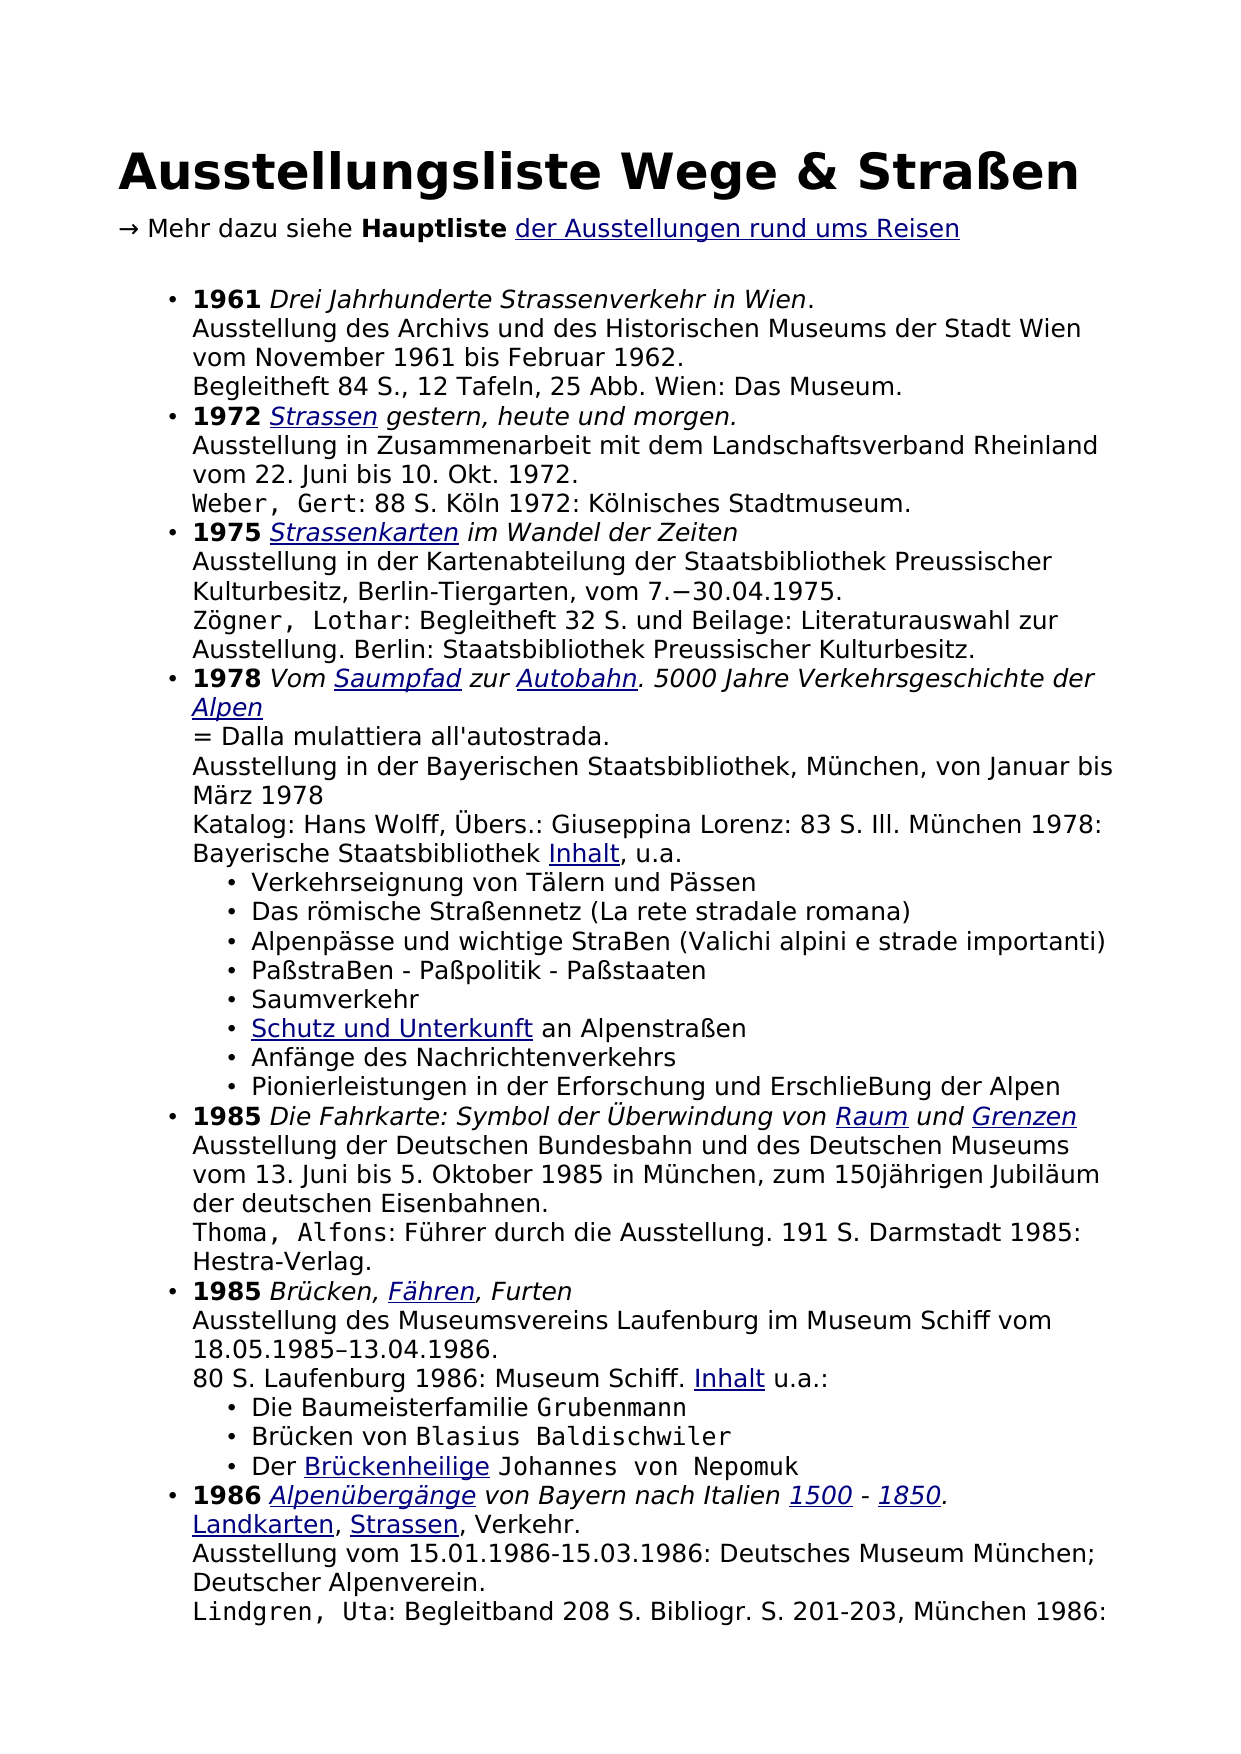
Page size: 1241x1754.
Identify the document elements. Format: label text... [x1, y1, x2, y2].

list PaßstraBen - Paßpolitik - Paßstaaten [236, 956, 1122, 985]
list 1985 Brücken, Fähren, Furten Ausstellung des Museumsvereins Laufenburg im Museum Schiff vom 18.05.1985–13.04.1986. 80 S. Laufenburg 1986: Museum Schiff. Inhalt u.a.: [177, 1277, 1122, 1393]
list Alpenpässe und wichtige StraBen (Valichi alpini e strade importanti) [236, 927, 1122, 956]
list 1986 Alpenübergänge von Bayern nach Italien 1500 - 1850. Landkarten, Strassen, Verkehr. Ausstellung vom 15.01.1986-15.03.1986: Deutsches Museum München; Deutscher Alpenverein. Lindgren, Uta: Begleitband 208 S. Bibliogr. S. 201-203, München 1986: [177, 1481, 1122, 1627]
list 1961 Drei Jahrhunderte Strassenverkehr in Wien. Ausstellung des Archivs und des Historischen Museums der Stadt Wien vom November 1961 bis Februar 1962. Begleitheft 84 S., 12 Tafeln, 25 Abb. Wien: Das Museum. [177, 285, 1122, 402]
list Schutz und Unterkunft an Alpenstraßen [236, 1014, 1122, 1043]
list Verkehrseignung von Tälern und Pässen [236, 868, 1122, 897]
list Anfänge des Nachrichtenverkehrs [236, 1043, 1122, 1072]
list Saumverkehr [236, 985, 1122, 1014]
list Das römische Straßennetz (La rete stradale romana) [236, 897, 1122, 927]
list Der Brückenheilige Johannes von Nepomuk [236, 1452, 1122, 1481]
list 1978 Vom Saumpfad zur Autobahn. 5000 Jahre Verkehrsgeschichte der Alpen = Dalla mulattiera all'autostrada. Ausstellung in der Bayerischen Staatsbibliothek, München, von Januar bis März 1978 Katalog: Hans Wolff, Übers.: Giuseppina Lorenz: 83 S. Ill. München 1978: Bayerische Staatsbibliothek Inhalt, u.a. [177, 664, 1122, 868]
list 1985 Die Fahrkarte: Symbol der Überwindung von Raum und Grenzen Ausstellung der Deutschen Bundesbahn und des Deutschen Museums vom 13. Juni bis 5. Oktober 1985 in München, zum 150jährigen Jubiläum der deutschen Eisenbahnen. Thoma, Alfons: Führer durch die Ausstellung. 191 S. Darmstadt 1985: Hestra-Verlag. [177, 1102, 1122, 1277]
list 1975 Strassenkarten im Wandel der Zeiten Ausstellung in der Kartenabteilung der Staatsbibliothek Preussischer Kulturbesitz, Berlin-Tiergarten, vom 7.−30.04.1975. Zögner, Lothar: Begleitheft 32 S. und Beilage: Literaturauswahl zur Ausstellung. Berlin: Staatsbibliothek Preussischer Kulturbesitz. [177, 518, 1122, 664]
list Brücken von Blasius Baldischwiler [236, 1422, 1122, 1452]
subtitle Ausstellungsliste Wege & Straßen [118, 143, 1122, 201]
list Die Baumeisterfamilie Grubenmann [236, 1393, 1122, 1422]
list 1972 Strassen gestern, heute und morgen. Ausstellung in Zusammenarbeit mit dem Landschaftsverband Rheinland vom 22. Juni bis 10. Okt. 1972. Weber, Gert: 88 S. Köln 1972: Kölnisches Stadtmuseum. [177, 402, 1122, 518]
text → Mehr dazu siehe Hauptliste der Ausstellungen rund ums Reisen [118, 214, 1122, 243]
list Pionierleistungen in der Erforschung und ErschlieBung der Alpen [236, 1072, 1122, 1102]
